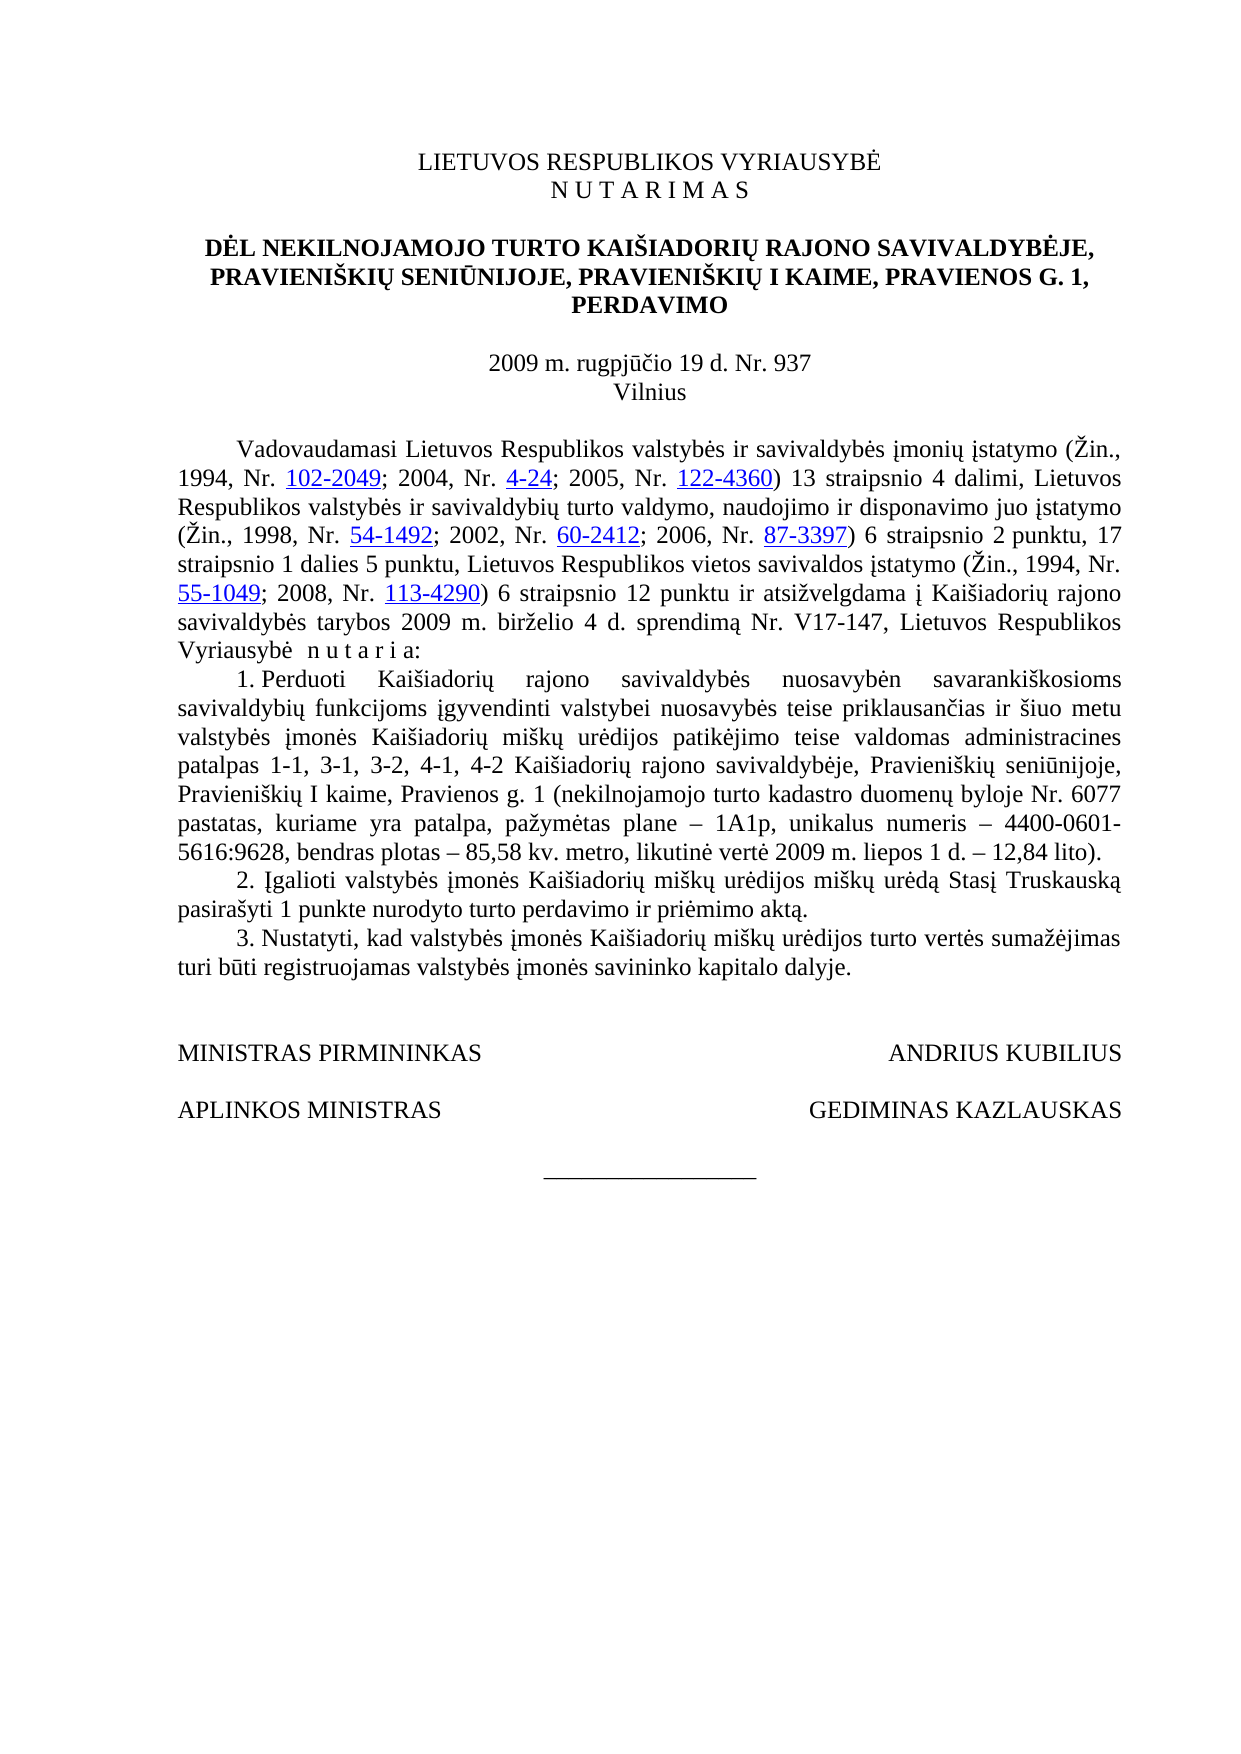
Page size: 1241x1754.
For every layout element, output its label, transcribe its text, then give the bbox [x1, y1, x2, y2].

text 3. Nustatyti, kad valstybės įmonės Kaišiadorių miškų urėdijos turto vertės sumažėjimas turi būti registruojamas valstybės įmonės savininko kapitalo dalyje. [177, 923, 1122, 981]
text NUTARIMAS [177, 176, 1122, 204]
text Vadovaudamasi Lietuvos Respublikos valstybės ir savivaldybės įmonių įstatymo (Žin., 1994, Nr. 102-2049; 2004, Nr. 4-24; 2005, Nr. 122-4360) 13 straipsnio 4 dalimi, Lietuvos Respublikos valstybės ir savivaldybių turto valdymo, naudojimo ir disponavimo juo įstatymo (Žin., 1998, Nr. 54-1492; 2002, Nr. 60-2412; 2006, Nr. 87-3397) 6 straipsnio 2 punktu, 17 straipsnio 1 dalies 5 punktu, Lietuvos Respublikos vietos savivaldos įstatymo (Žin., 1994, Nr. 55-1049; 2008, Nr. 113-4290) 6 straipsnio 12 punktu ir atsižvelgdama į Kaišiadorių rajono savivaldybės tarybos 2009 m. birželio 4 d. sprendimą Nr. V17-147, Lietuvos Respublikos Vyriausybė nutaria: [177, 434, 1122, 664]
text _________________ [177, 1153, 1122, 1182]
text MINISTRAS PIRMININKAS ANDRIUS KUBILIUS [177, 1038, 1122, 1067]
text Vilnius [177, 377, 1122, 406]
text APLINKOS MINISTRAS GEDIMINAS KAZLAUSKAS [177, 1096, 1122, 1124]
text Lietuvos Respublikos Vyriausybė [177, 147, 1122, 176]
text 1. Perduoti Kaišiadorių rajono savivaldybės nuosavybėn savarankiškosioms savivaldybių funkcijoms įgyvendinti valstybei nuosavybės teise priklausančias ir šiuo metu valstybės įmonės Kaišiadorių miškų urėdijos patikėjimo teise valdomas administracines patalpas 1-1, 3-1, 3-2, 4-1, 4-2 Kaišiadorių rajono savivaldybėje, Pravieniškių seniūnijoje, Pravieniškių I kaime, Pravienos g. 1 (nekilnojamojo turto kadastro duomenų byloje Nr. 6077 pastatas, kuriame yra patalpa, pažymėtas plane – 1A1p, unikalus numeris – 4400-0601-5616:9628, bendras plotas – 85,58 kv. metro, likutinė vertė 2009 m. liepos 1 d. – 12,84 lito). [177, 664, 1122, 866]
text 2009 m. rugpjūčio 19 d. Nr. 937 [177, 348, 1122, 377]
text 2. Įgalioti valstybės įmonės Kaišiadorių miškų urėdijos miškų urėdą Stasį Truskauską pasirašyti 1 punkte nurodyto turto perdavimo ir priėmimo aktą. [177, 866, 1122, 923]
text DĖL NEKILNOJAMOJO TURTO KAIŠIADORIŲ RAJONO SAVIVALDYBĖJE, PRAVIENIŠKIŲ SENIŪNIJOJE, PRAVIENIŠKIŲ I KAIME, PRAVIENOS G. 1, PERDAVIMO [177, 233, 1122, 319]
